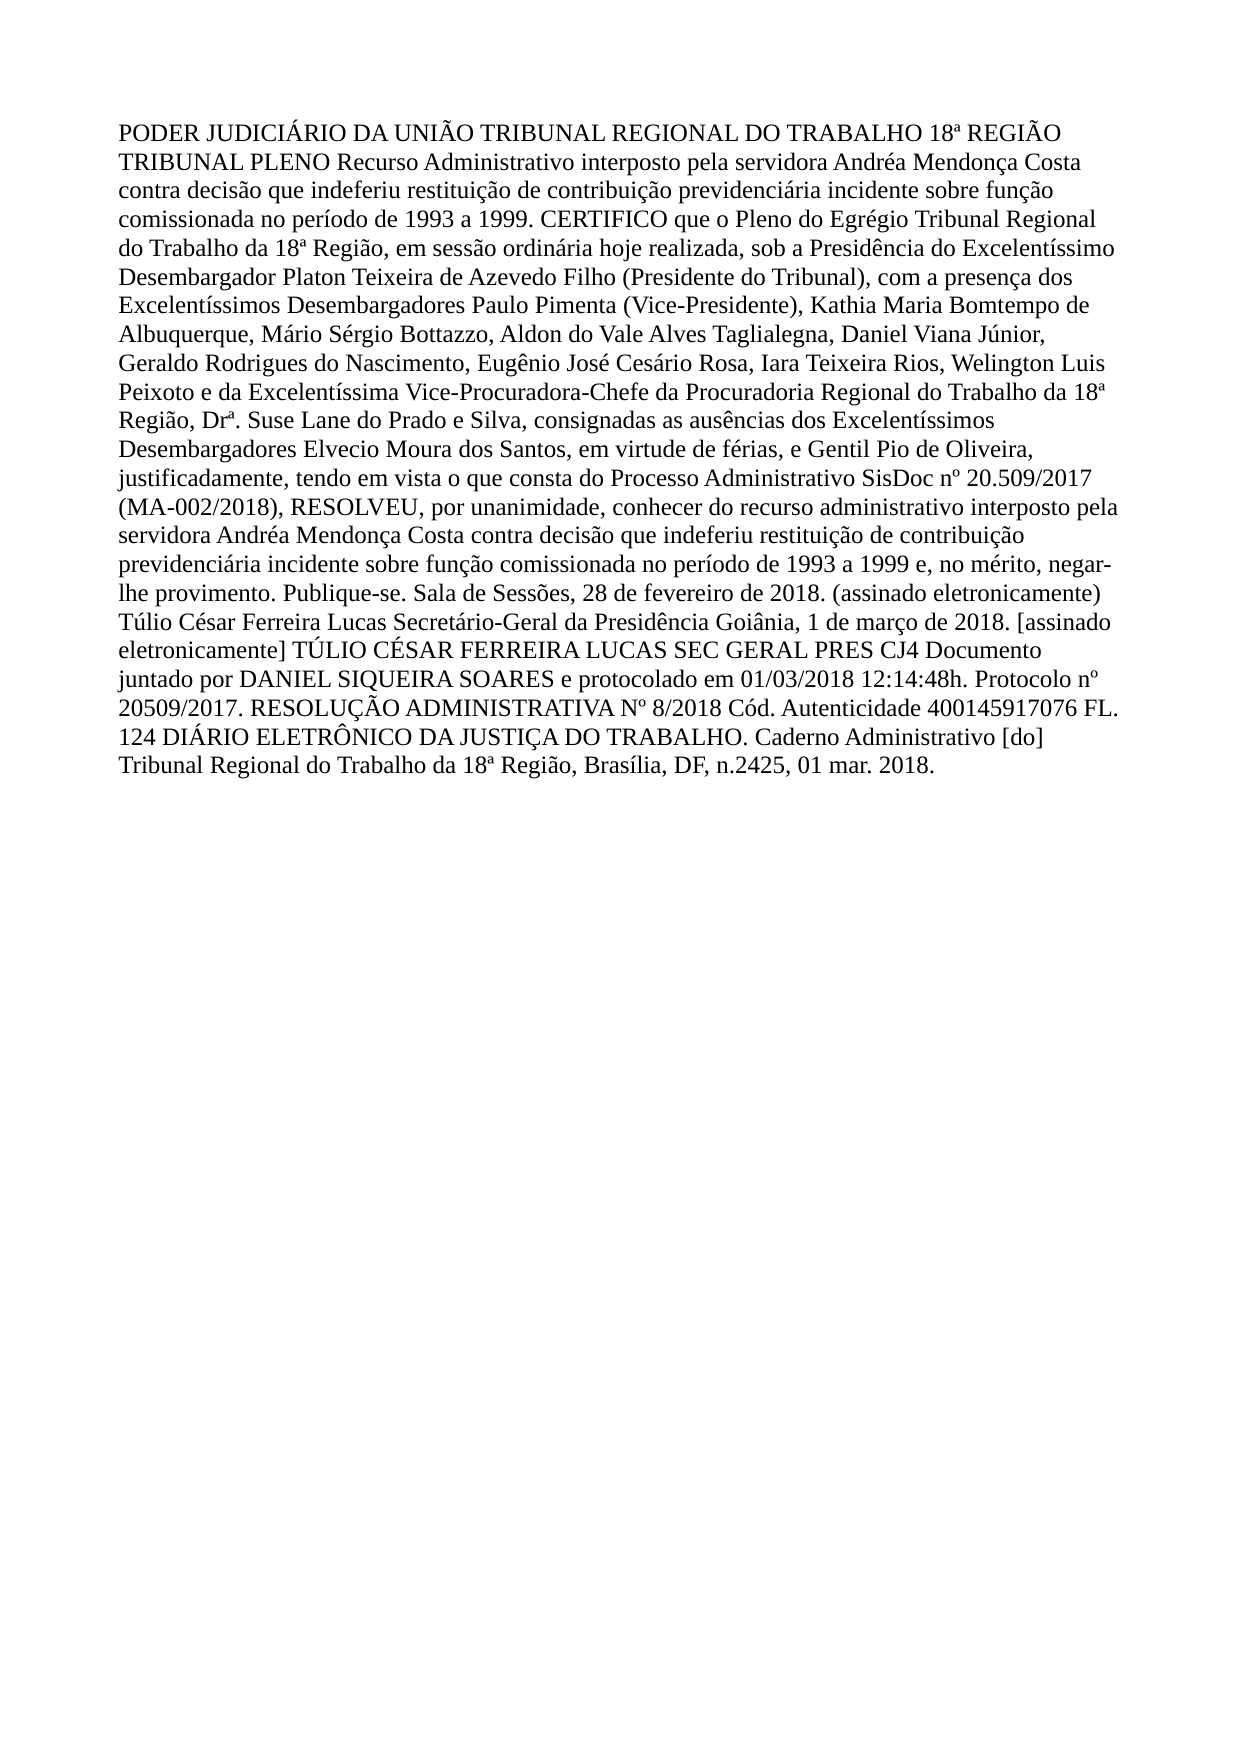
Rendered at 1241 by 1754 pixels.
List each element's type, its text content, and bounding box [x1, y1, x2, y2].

text PODER JUDICIÁRIO DA UNIÃO TRIBUNAL REGIONAL DO TRABALHO 18ª REGIÃO TRIBUNAL PLENO Recurso Administrativo interposto pela servidora Andréa Mendonça Costa contra decisão que indeferiu restituição de contribuição previdenciária incidente sobre função comissionada no período de 1993 a 1999. CERTIFICO que o Pleno do Egrégio Tribunal Regional do Trabalho da 18ª Região, em sessão ordinária hoje realizada, sob a Presidência do Excelentíssimo Desembargador Platon Teixeira de Azevedo Filho (Presidente do Tribunal), com a presença dos Excelentíssimos Desembargadores Paulo Pimenta (Vice-Presidente), Kathia Maria Bomtempo de Albuquerque, Mário Sérgio Bottazzo, Aldon do Vale Alves Taglialegna, Daniel Viana Júnior, Geraldo Rodrigues do Nascimento, Eugênio José Cesário Rosa, Iara Teixeira Rios, Welington Luis Peixoto e da Excelentíssima Vice-Procuradora-Chefe da Procuradoria Regional do Trabalho da 18ª Região, Drª. Suse Lane do Prado e Silva, consignadas as ausências dos Excelentíssimos Desembargadores Elvecio Moura dos Santos, em virtude de férias, e Gentil Pio de Oliveira, justificadamente, tendo em vista o que consta do Processo Administrativo SisDoc nº 20.509/2017 (MA-002/2018), RESOLVEU, por unanimidade, conhecer do recurso administrativo interposto pela servidora Andréa Mendonça Costa contra decisão que indeferiu restituição de contribuição previdenciária incidente sobre função comissionada no período de 1993 a 1999 e, no mérito, negar-lhe provimento. Publique-se. Sala de Sessões, 28 de fevereiro de 2018. (assinado eletronicamente) Túlio César Ferreira Lucas Secretário-Geral da Presidência Goiânia, 1 de março de 2018. [assinado eletronicamente] TÚLIO CÉSAR FERREIRA LUCAS SEC GERAL PRES CJ4 Documento juntado por DANIEL SIQUEIRA SOARES e protocolado em 01/03/2018 12:14:48h. Protocolo nº 20509/2017. RESOLUÇÃO ADMINISTRATIVA Nº 8/2018 Cód. Autenticidade 400145917076 FL. 124 DIÁRIO ELETRÔNICO DA JUSTIÇA DO TRABALHO. Caderno Administrativo [do] Tribunal Regional do Trabalho da 18ª Região, Brasília, DF, n.2425, 01 mar. 2018. [118, 118, 1122, 779]
